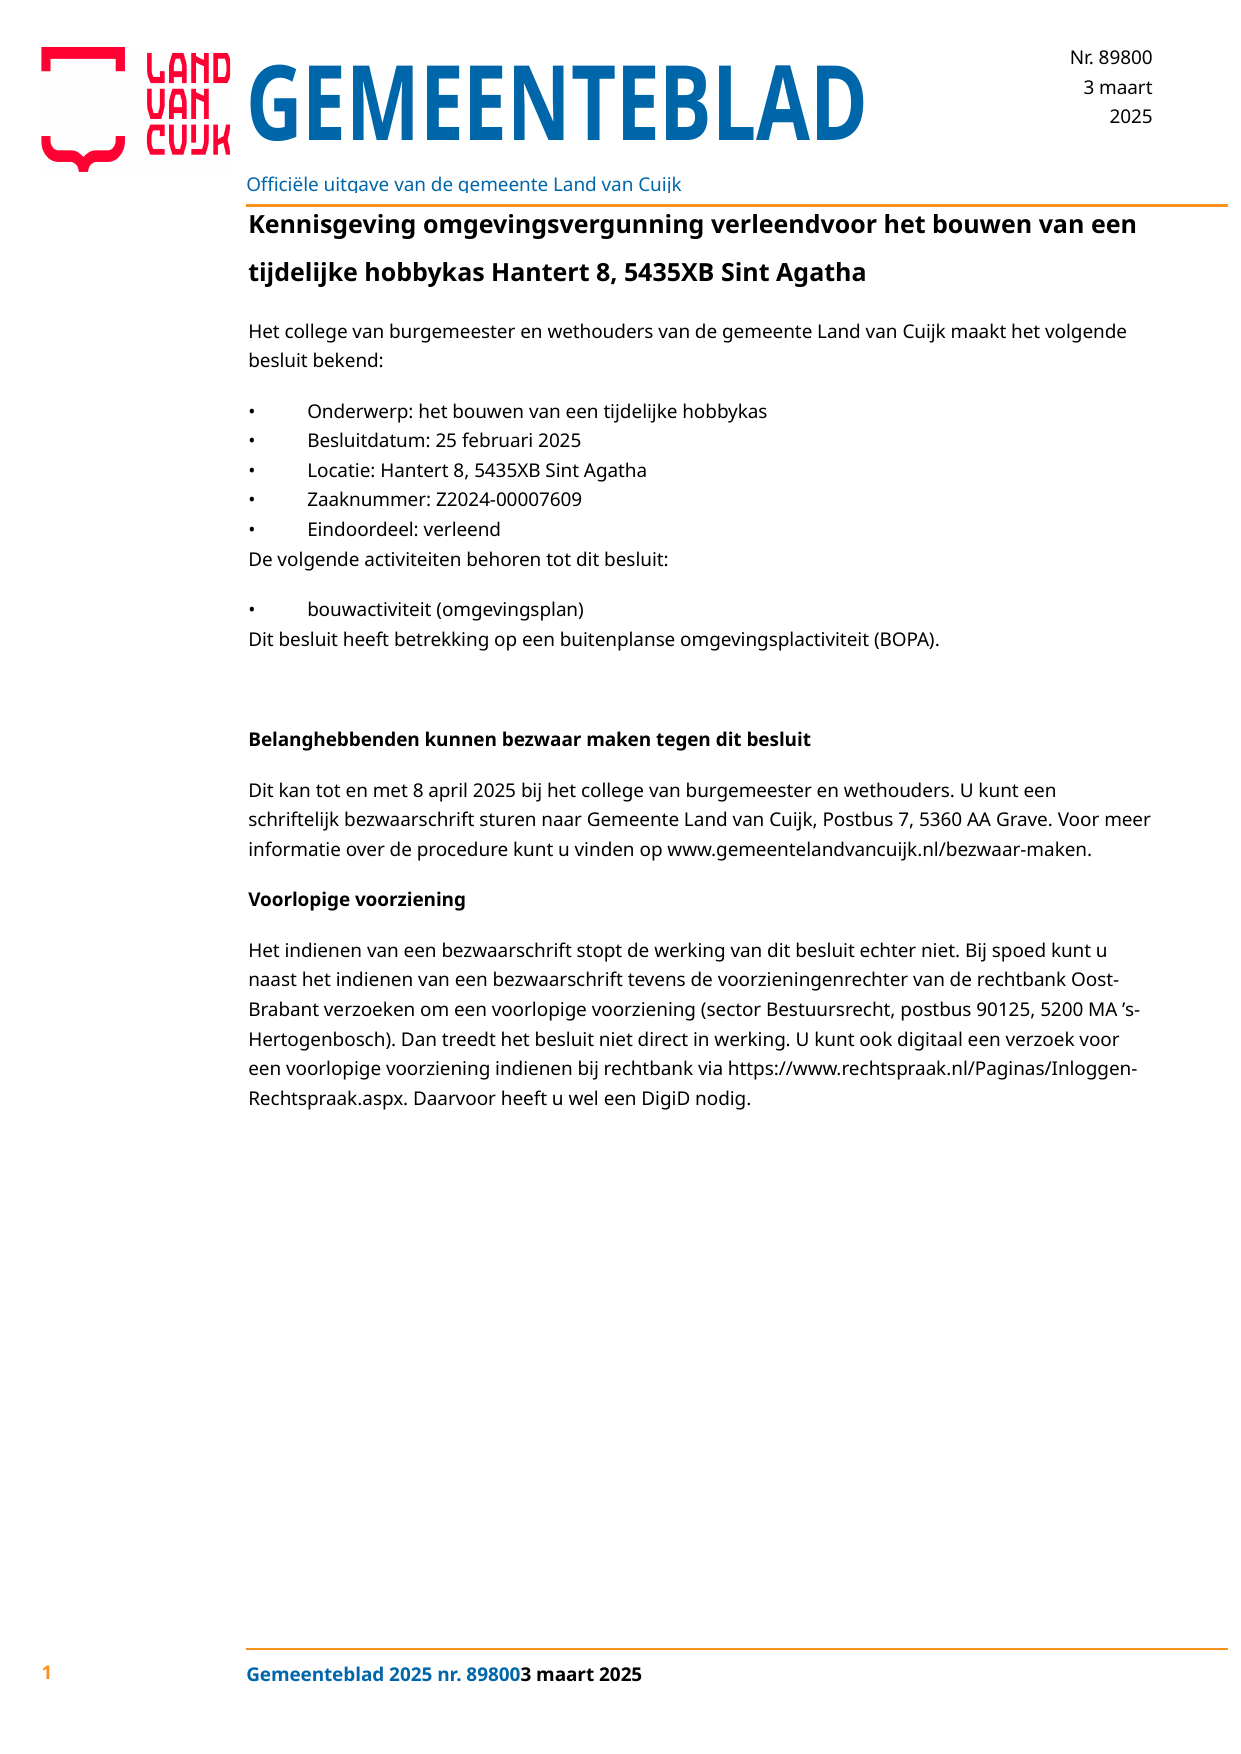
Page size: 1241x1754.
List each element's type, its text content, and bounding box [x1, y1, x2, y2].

text Kennisgeving omgevingsvergunning verleendvoor het bouwen van een tijdelijke hobbykas Hantert 8, 5435XB Sint Agatha [248, 207, 1152, 288]
list Zaaknummer: Z2024-00007609 [248, 487, 1152, 512]
text Belanghebbenden kunnen bezwaar maken tegen dit besluit [248, 727, 1152, 752]
text De volgende activiteiten behoren tot dit besluit: [248, 546, 1152, 572]
text Voorlopige voorziening [248, 887, 1152, 912]
text Dit kan tot en met 8 april 2025 bij het college van burgemeester en wethouders. U kunt een schriftelijk bezwaarschrift sturen naar Gemeente Land van Cuijk, Postbus 7, 5360 AA Grave. Voor meer informatie over de procedure kunt u vinden op www.gemeentelandvancuijk.nl/bezwaar-maken. [248, 777, 1152, 862]
list Eindoordeel: verleend [248, 516, 1152, 542]
list Besluitdatum: 25 februari 2025 [248, 427, 1152, 453]
picture [41, 47, 231, 172]
text Dit besluit heeft betrekking op een buitenplanse omgevingsplactiviteit (BOPA). [248, 626, 1152, 652]
list Locatie: Hantert 8, 5435XB Sint Agatha [248, 457, 1152, 483]
text Het college van burgemeester en wethouders van de gemeente Land van Cuijk maakt het volgende besluit bekend: [248, 318, 1152, 373]
list bouwactiviteit (omgevingsplan) [248, 596, 1152, 622]
text Het indienen van een bezwaarschrift stopt de werking van dit besluit echter niet. Bij spoed kunt u naast het indienen van een bezwaarschrift tevens de voorzieningenrechter van de rechtbank Oost-Brabant verzoeken om een voorlopige voorziening (sector Bestuursrecht, postbus 90125, 5200 MA ’s-Hertogenbosch). Dan treedt het besluit niet direct in werking. U kunt ook digitaal een verzoek voor een voorlopige voorziening indienen bij rechtbank via https://www.rechtspraak.nl/Paginas/Inloggen-Rechtspraak.aspx. Daarvoor heeft u wel een DigiD nodig. [248, 937, 1152, 1111]
list Onderwerp: het bouwen van een tijdelijke hobbykas [248, 398, 1152, 424]
